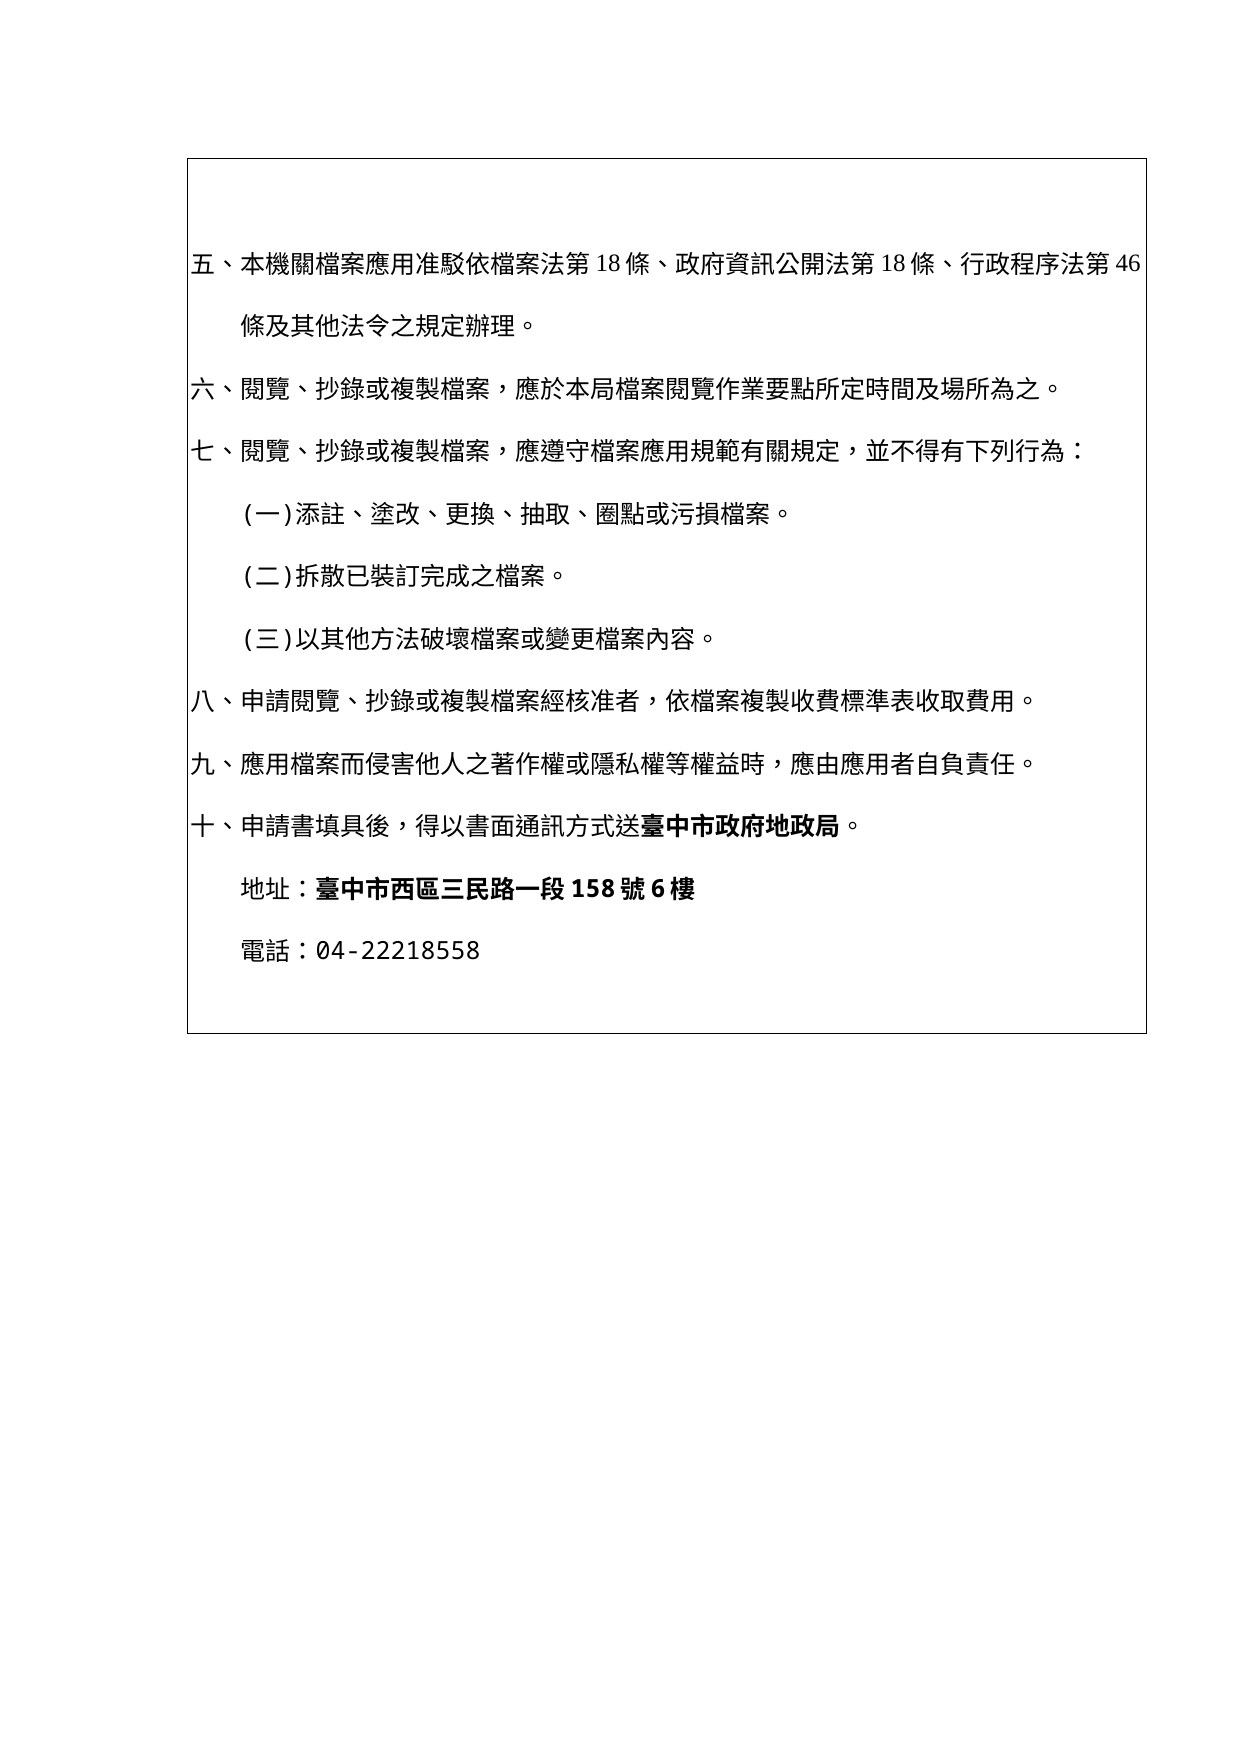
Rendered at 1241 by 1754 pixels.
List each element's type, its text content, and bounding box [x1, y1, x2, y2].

table_header 五、本機關檔案應用准駁依檔案法第18條、政府資訊公開法第18條、行政程序法第46條及其他法令之規定辦理。 六、閱覽、抄錄或複製檔案，應於本局檔案閱覽作業要點所定時間及場所為之。 七、閱覽、抄錄或複製檔案，應遵守檔案應用規範有關規定，並不得有下列行為： (一)添註、塗改、更換、抽取、圈點或污損檔案。 (二)拆散已裝訂完成之檔案。 (三)以其他方法破壞檔案或變更檔案內容。 八、申請閱覽、抄錄或複製檔案經核准者，依檔案複製收費標準表收取費用。 九、應用檔案而侵害他人之著作權或隱私權等權益時，應由應用者自負責任。 十、申請書填具後，得以書面通訊方式送臺中市政府地政局。 地址：臺中市西區三民路一段158號6樓 電話：04-22218558 [188, 159, 1146, 1033]
